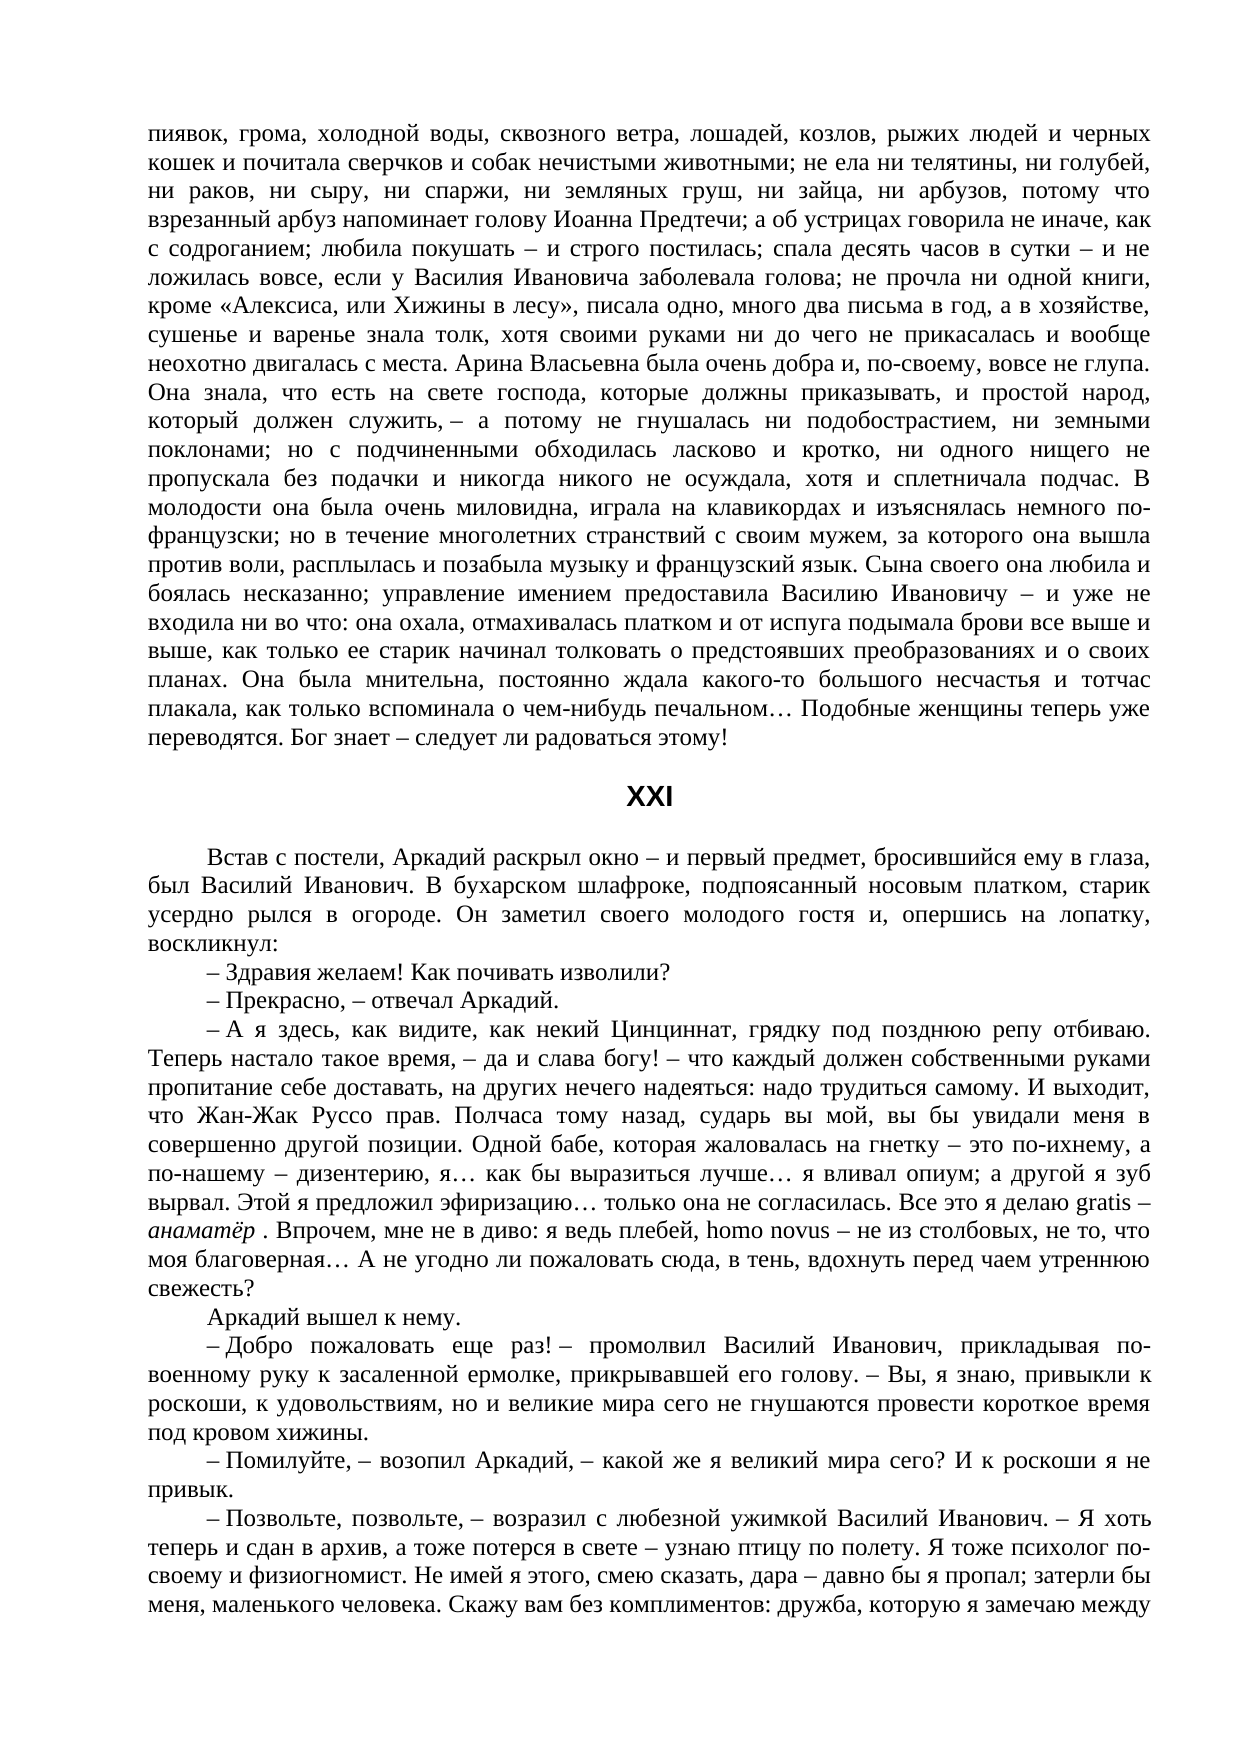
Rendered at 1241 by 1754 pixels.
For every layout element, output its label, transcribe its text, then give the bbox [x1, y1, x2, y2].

text – Помилуйте, – возопил Аркадий, – какой же я великий мира сего? И к роскоши я не привык. [148, 1445, 1152, 1503]
text Встав с постели, Аркадий раскрыл окно – и первый предмет, бросившийся ему в глаза, был Василий Иванович. В бухарском шлафроке, подпоясанный носовым платком, старик усердно рылся в огороде. Он заметил своего молодого гостя и, опершись на лопатку, воскликнул: [148, 842, 1152, 957]
text – Добро пожаловать еще раз! – промолвил Василий Иванович, прикладывая по-военному руку к засаленной ермолке, прикрывавшей его голову. – Вы, я знаю, привыкли к роскоши, к удовольствиям, но и великие мира сего не гнушаются провести короткое время под кровом хижины. [148, 1330, 1152, 1445]
text Аркадий вышел к нему. [148, 1302, 1152, 1330]
text пиявок, грома, холодной воды, сквозного ветра, лошадей, козлов, рыжих людей и черных кошек и почитала сверчков и собак нечистыми животными; не ела ни телятины, ни голубей, ни раков, ни сыру, ни спаржи, ни земляных груш, ни зайца, ни арбузов, потому что взрезанный арбуз напоминает голову Иоанна Предтечи; а об устрицах говорила не иначе, как с содроганием; любила покушать – и строго постилась; спала десять часов в сутки – и не ложилась вовсе, если у Василия Ивановича заболевала голова; не прочла ни одной книги, кроме «Алексиса, или Хижины в лесу», писала одно, много два письма в год, а в хозяйстве, сушенье и варенье знала толк, хотя своими руками ни до чего не прикасалась и вообще неохотно двигалась с места. Арина Власьевна была очень добра и, по-своему, вовсе не глупа. Она знала, что есть на свете господа, которые должны приказывать, и простой народ, который должен служить, – а потому не гнушалась ни подобострастием, ни земными поклонами; но с подчиненными обходилась ласково и кротко, ни одного нищего не пропускала без подачки и никогда никого не осуждала, хотя и сплетничала подчас. В молодости она была очень миловидна, играла на клавикордах и изъяснялась немного по-французски; но в течение многолетних странствий с своим мужем, за которого она вышла против воли, расплылась и позабыла музыку и французский язык. Сына своего она любила и боялась несказанно; управление имением предоставила Василию Ивановичу – и уже не входила ни во что: она охала, отмахивалась платком и от испуга подымала брови все выше и выше, как только ее старик начинал толковать о предстоявших преобразованиях и о своих планах. Она была мнительна, постоянно ждала какого-то большого несчастья и тотчас плакала, как только вспоминала о чем-нибудь печальном… Подобные женщины теперь уже переводятся. Бог знает – следует ли радоваться этому! [148, 118, 1152, 751]
text – Прекрасно, – отвечал Аркадий. [148, 985, 1152, 1014]
text – Позвольте, позвольте, – возразил с любезной ужимкой Василий Иванович. – Я хоть теперь и сдан в архив, а тоже потерся в свете – узнаю птицу по полету. Я тоже психолог по-своему и физиогномист. Не имей я этого, смею сказать, дара – давно бы я пропал; затерли бы меня, маленького человека. Скажу вам без комплиментов: дружба, которую я замечаю между [148, 1503, 1152, 1618]
text – Здравия желаем! Как почивать изволили? [148, 957, 1152, 985]
text – А я здесь, как видите, как некий Цинциннат, грядку под позднюю репу отбиваю. Теперь настало такое время, – да и слава богу! – что каждый должен собственными руками пропитание себе доставать, на других нечего надеяться: надо трудиться самому. И выходит, что Жан-Жак Руссо прав. Полчаса тому назад, сударь вы мой, вы бы увидали меня в совершенно другой позиции. Одной бабе, которая жаловалась на гнетку – это по-ихнему, а по-нашему – дизентерию, я… как бы выразиться лучше… я вливал опиум; а другой я зуб вырвал. Этой я предложил эфиризацию… только она не согласилась. Все это я делаю gratis – анаматёр . Впрочем, мне не в диво: я ведь плебей, homo novus – не из столбовых, не то, что моя благоверная… А не угодно ли пожаловать сюда, в тень, вдохнуть перед чаем утреннюю свежесть? [148, 1014, 1152, 1302]
subtitle XXI [148, 779, 1152, 813]
